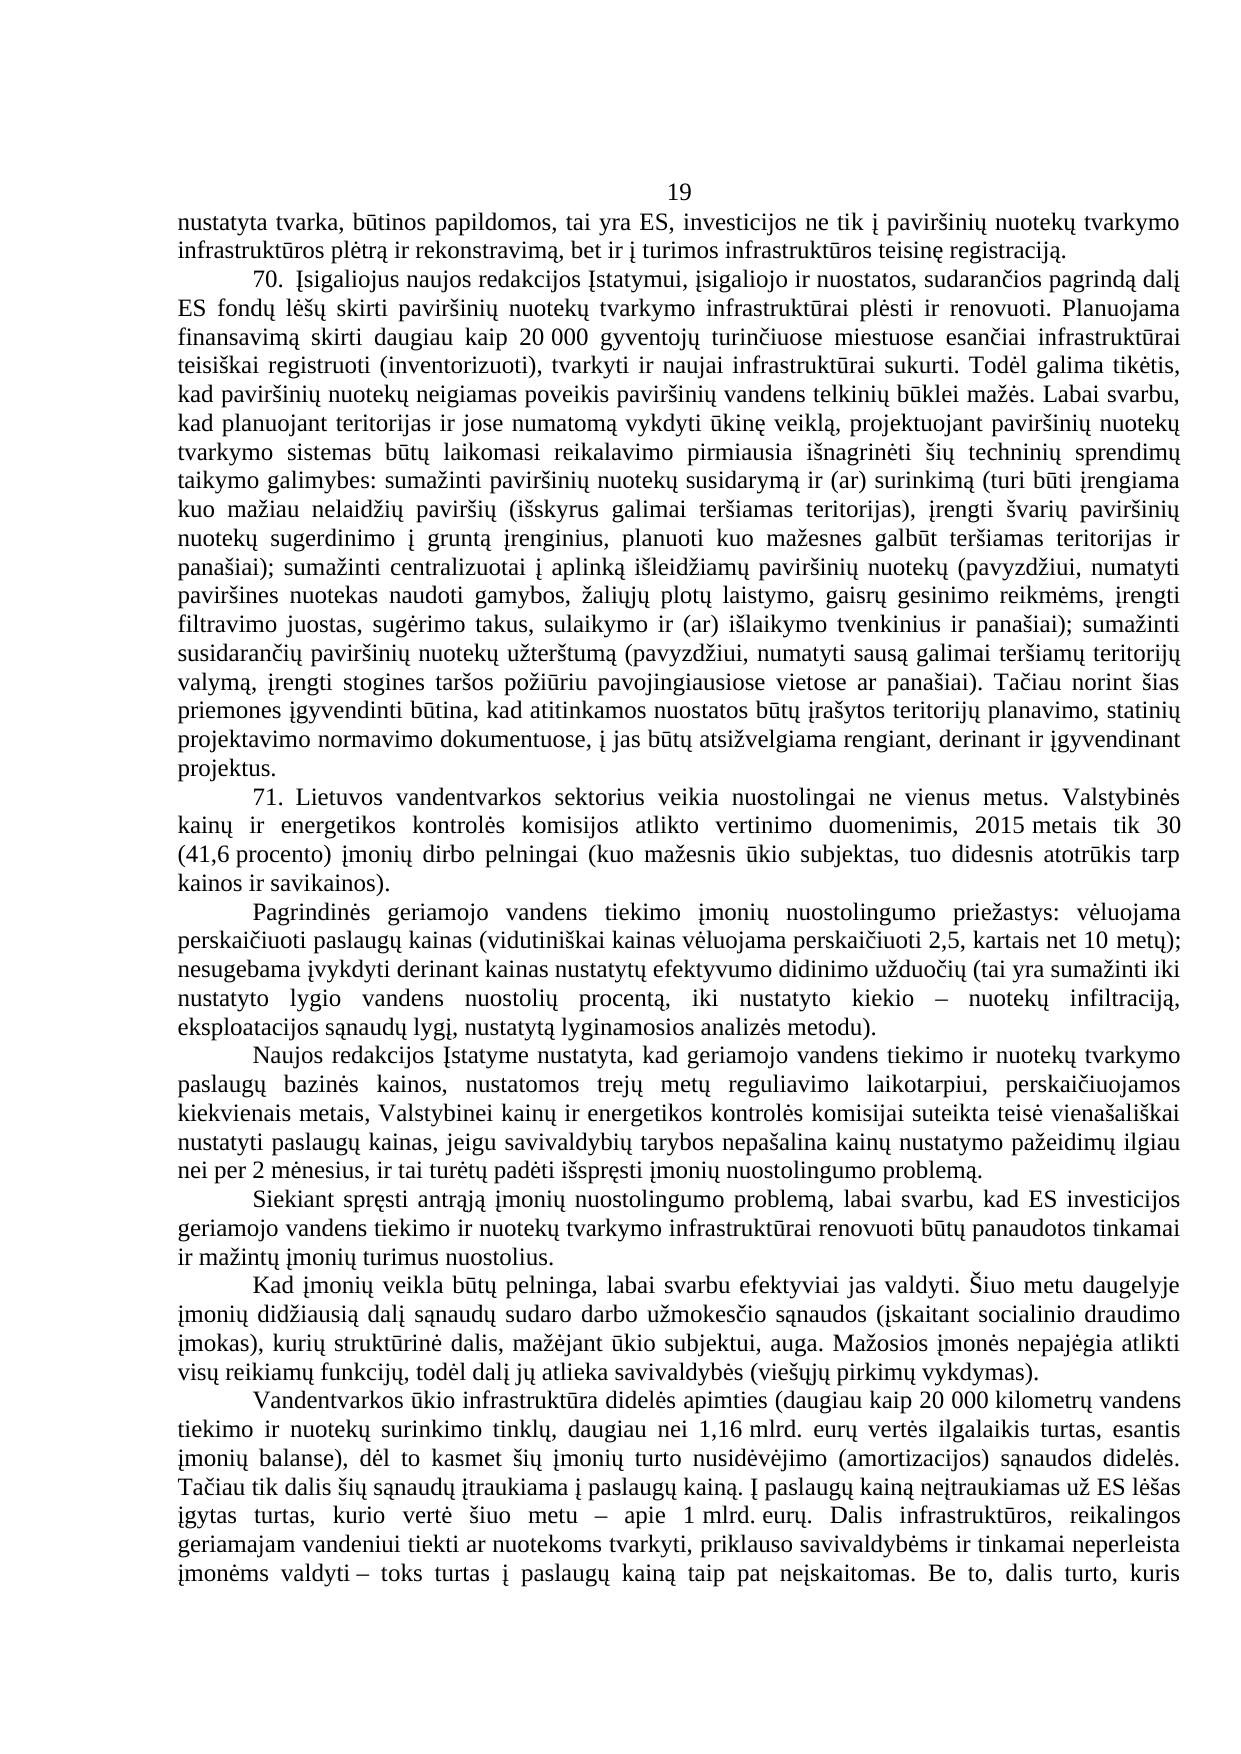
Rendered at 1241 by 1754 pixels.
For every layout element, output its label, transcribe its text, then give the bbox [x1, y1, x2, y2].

text 71. Lietuvos vandentvarkos sektorius veikia nuostolingai ne vienus metus. Valstybinės kainų ir energetikos kontrolės komisijos atlikto vertinimo duomenimis, 2015 metais tik 30 (41,6 procento) įmonių dirbo pelningai (kuo mažesnis ūkio subjektas, tuo didesnis atotrūkis tarp kainos ir savikainos). [177, 782, 1181, 897]
text Vandentvarkos ūkio infrastruktūra didelės apimties (daugiau kaip 20 000 kilometrų vandens tiekimo ir nuotekų surinkimo tinklų, daugiau nei 1,16 mlrd. eurų vertės ilgalaikis turtas, esantis įmonių balanse), dėl to kasmet šių įmonių turto nusidėvėjimo (amortizacijos) sąnaudos didelės. Tačiau tik dalis šių sąnaudų įtraukiama į paslaugų kainą. Į paslaugų kainą neįtraukiamas už ES lėšas įgytas turtas, kurio vertė šiuo metu – apie 1 mlrd. eurų. Dalis infrastruktūros, reikalingos geriamajam vandeniui tiekti ar nuotekoms tvarkyti, priklauso savivaldybėms ir tinkamai neperleista įmonėms valdyti – toks turtas į paslaugų kainą taip pat neįskaitomas. Be to, dalis turto, kuris [177, 1385, 1181, 1587]
text Siekiant spręsti antrąją įmonių nuostolingumo problemą, labai svarbu, kad ES investicijos geriamojo vandens tiekimo ir nuotekų tvarkymo infrastruktūrai renovuoti būtų panaudotos tinkamai ir mažintų įmonių turimus nuostolius. [177, 1184, 1181, 1270]
text Naujos redakcijos Įstatyme nustatyta, kad geriamojo vandens tiekimo ir nuotekų tvarkymo paslaugų bazinės kainos, nustatomos trejų metų reguliavimo laikotarpiui, perskaičiuojamos kiekvienais metais, Valstybinei kainų ir energetikos kontrolės komisijai suteikta teisė vienašališkai nustatyti paslaugų kainas, jeigu savivaldybių tarybos nepašalina kainų nustatymo pažeidimų ilgiau nei per 2 mėnesius, ir tai turėtų padėti išspręsti įmonių nuostolingumo problemą. [177, 1040, 1181, 1184]
text 70. Įsigaliojus naujos redakcijos Įstatymui, įsigaliojo ir nuostatos, sudarančios pagrindą dalį ES fondų lėšų skirti paviršinių nuotekų tvarkymo infrastruktūrai plėsti ir renovuoti. Planuojama finansavimą skirti daugiau kaip 20 000 gyventojų turinčiuose miestuose esančiai infrastruktūrai teisiškai registruoti (inventorizuoti), tvarkyti ir naujai infrastruktūrai sukurti. Todėl galima tikėtis, kad paviršinių nuotekų neigiamas poveikis paviršinių vandens telkinių būklei mažės. Labai svarbu, kad planuojant teritorijas ir jose numatomą vykdyti ūkinę veiklą, projektuojant paviršinių nuotekų tvarkymo sistemas būtų laikomasi reikalavimo pirmiausia išnagrinėti šių techninių sprendimų taikymo galimybes: sumažinti paviršinių nuotekų susidarymą ir (ar) surinkimą (turi būti įrengiama kuo mažiau nelaidžių paviršių (išskyrus galimai teršiamas teritorijas), įrengti švarių paviršinių nuotekų sugerdinimo į gruntą įrenginius, planuoti kuo mažesnes galbūt teršiamas teritorijas ir panašiai); sumažinti centralizuotai į aplinką išleidžiamų paviršinių nuotekų (pavyzdžiui, numatyti paviršines nuotekas naudoti gamybos, žaliųjų plotų laistymo, gaisrų gesinimo reikmėms, įrengti filtravimo juostas, sugėrimo takus, sulaikymo ir (ar) išlaikymo tvenkinius ir panašiai); sumažinti susidarančių paviršinių nuotekų užterštumą (pavyzdžiui, numatyti sausą galimai teršiamų teritorijų valymą, įrengti stogines taršos požiūriu pavojingiausiose vietose ar panašiai). Tačiau norint šias priemones įgyvendinti būtina, kad atitinkamos nuostatos būtų įrašytos teritorijų planavimo, statinių projektavimo normavimo dokumentuose, į jas būtų atsižvelgiama rengiant, derinant ir įgyvendinant projektus. [177, 264, 1181, 782]
text Pagrindinės geriamojo vandens tiekimo įmonių nuostolingumo priežastys: vėluojama perskaičiuoti paslaugų kainas (vidutiniškai kainas vėluojama perskaičiuoti 2,5, kartais net 10 metų); nesugebama įvykdyti derinant kainas nustatytų efektyvumo didinimo užduočių (tai yra sumažinti iki nustatyto lygio vandens nuostolių procentą, iki nustatyto kiekio – nuotekų infiltraciją, eksploatacijos sąnaudų lygį, nustatytą lyginamosios analizės metodu). [177, 897, 1181, 1040]
text nustatyta tvarka, būtinos papildomos, tai yra ES, investicijos ne tik į paviršinių nuotekų tvarkymo infrastruktūros plėtrą ir rekonstravimą, bet ir į turimos infrastruktūros teisinę registraciją. [177, 207, 1181, 264]
text Kad įmonių veikla būtų pelninga, labai svarbu efektyviai jas valdyti. Šiuo metu daugelyje įmonių didžiausią dalį sąnaudų sudaro darbo užmokesčio sąnaudos (įskaitant socialinio draudimo įmokas), kurių struktūrinė dalis, mažėjant ūkio subjektui, auga. Mažosios įmonės nepajėgia atlikti visų reikiamų funkcijų, todėl dalį jų atlieka savivaldybės (viešųjų pirkimų vykdymas). [177, 1270, 1181, 1385]
